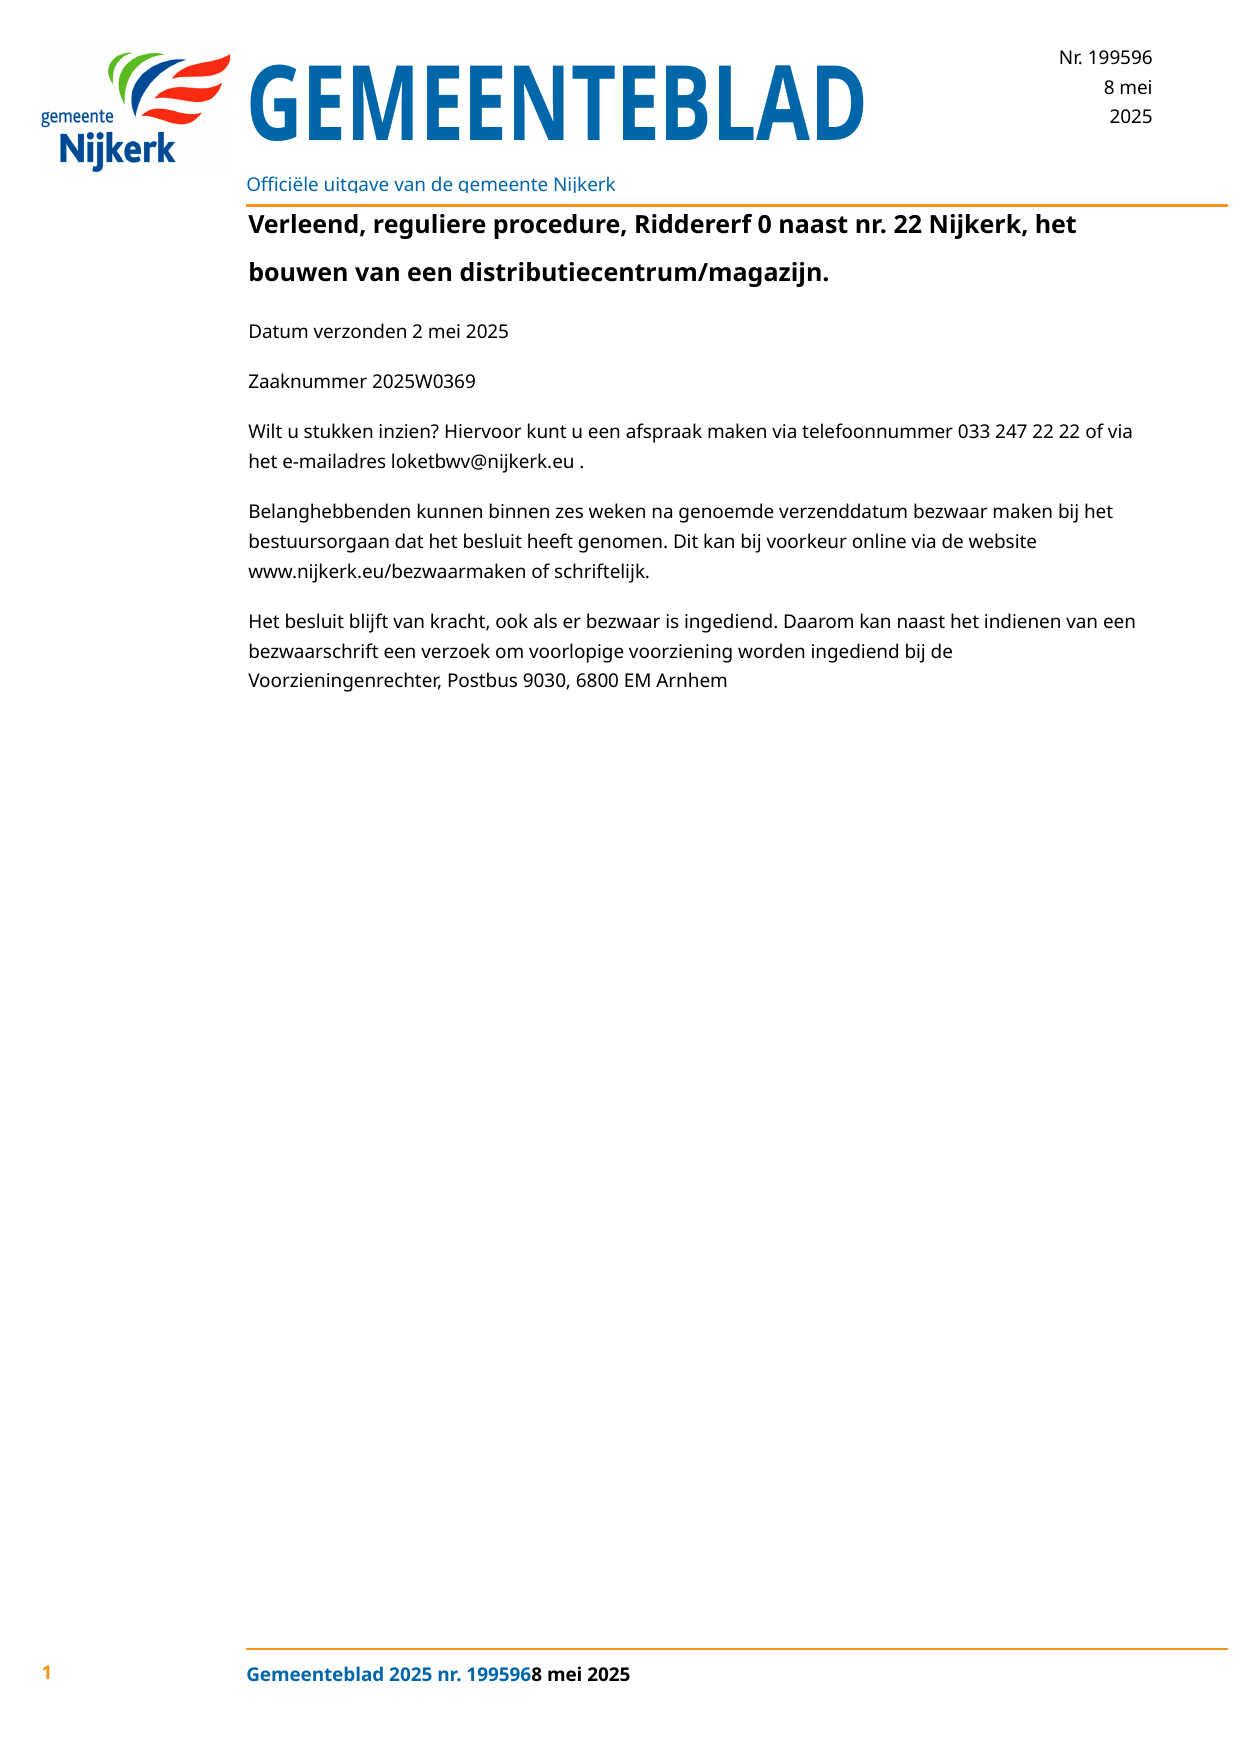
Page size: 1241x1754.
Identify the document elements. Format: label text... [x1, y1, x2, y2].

text Verleend, reguliere procedure, Riddererf 0 naast nr. 22 Nijkerk, het bouwen van een distributiecentrum/magazijn. [248, 207, 1152, 288]
picture [41, 47, 231, 172]
text Wilt u stukken inzien? Hiervoor kunt u een afspraak maken via telefoonnummer 033 247 22 22 of via het e-mailadres loketbwv@nijkerk.eu . [248, 419, 1152, 474]
text Zaaknummer 2025W0369 [248, 368, 1152, 394]
text Het besluit blijft van kracht, ook als er bezwaar is ingediend. Daarom kan naast het indienen van een bezwaarschrift een verzoek om voorlopige voorziening worden ingediend bij de Voorzieningenrechter, Postbus 9030, 6800 EM Arnhem [248, 608, 1152, 693]
text Datum verzonden 2 mei 2025 [248, 318, 1152, 344]
text Belanghebbenden kunnen binnen zes weken na genoemde verzenddatum bezwaar maken bij het bestuursorgaan dat het besluit heeft genomen. Dit kan bij voorkeur online via de website www.nijkerk.eu/bezwaarmaken of schriftelijk. [248, 499, 1152, 584]
